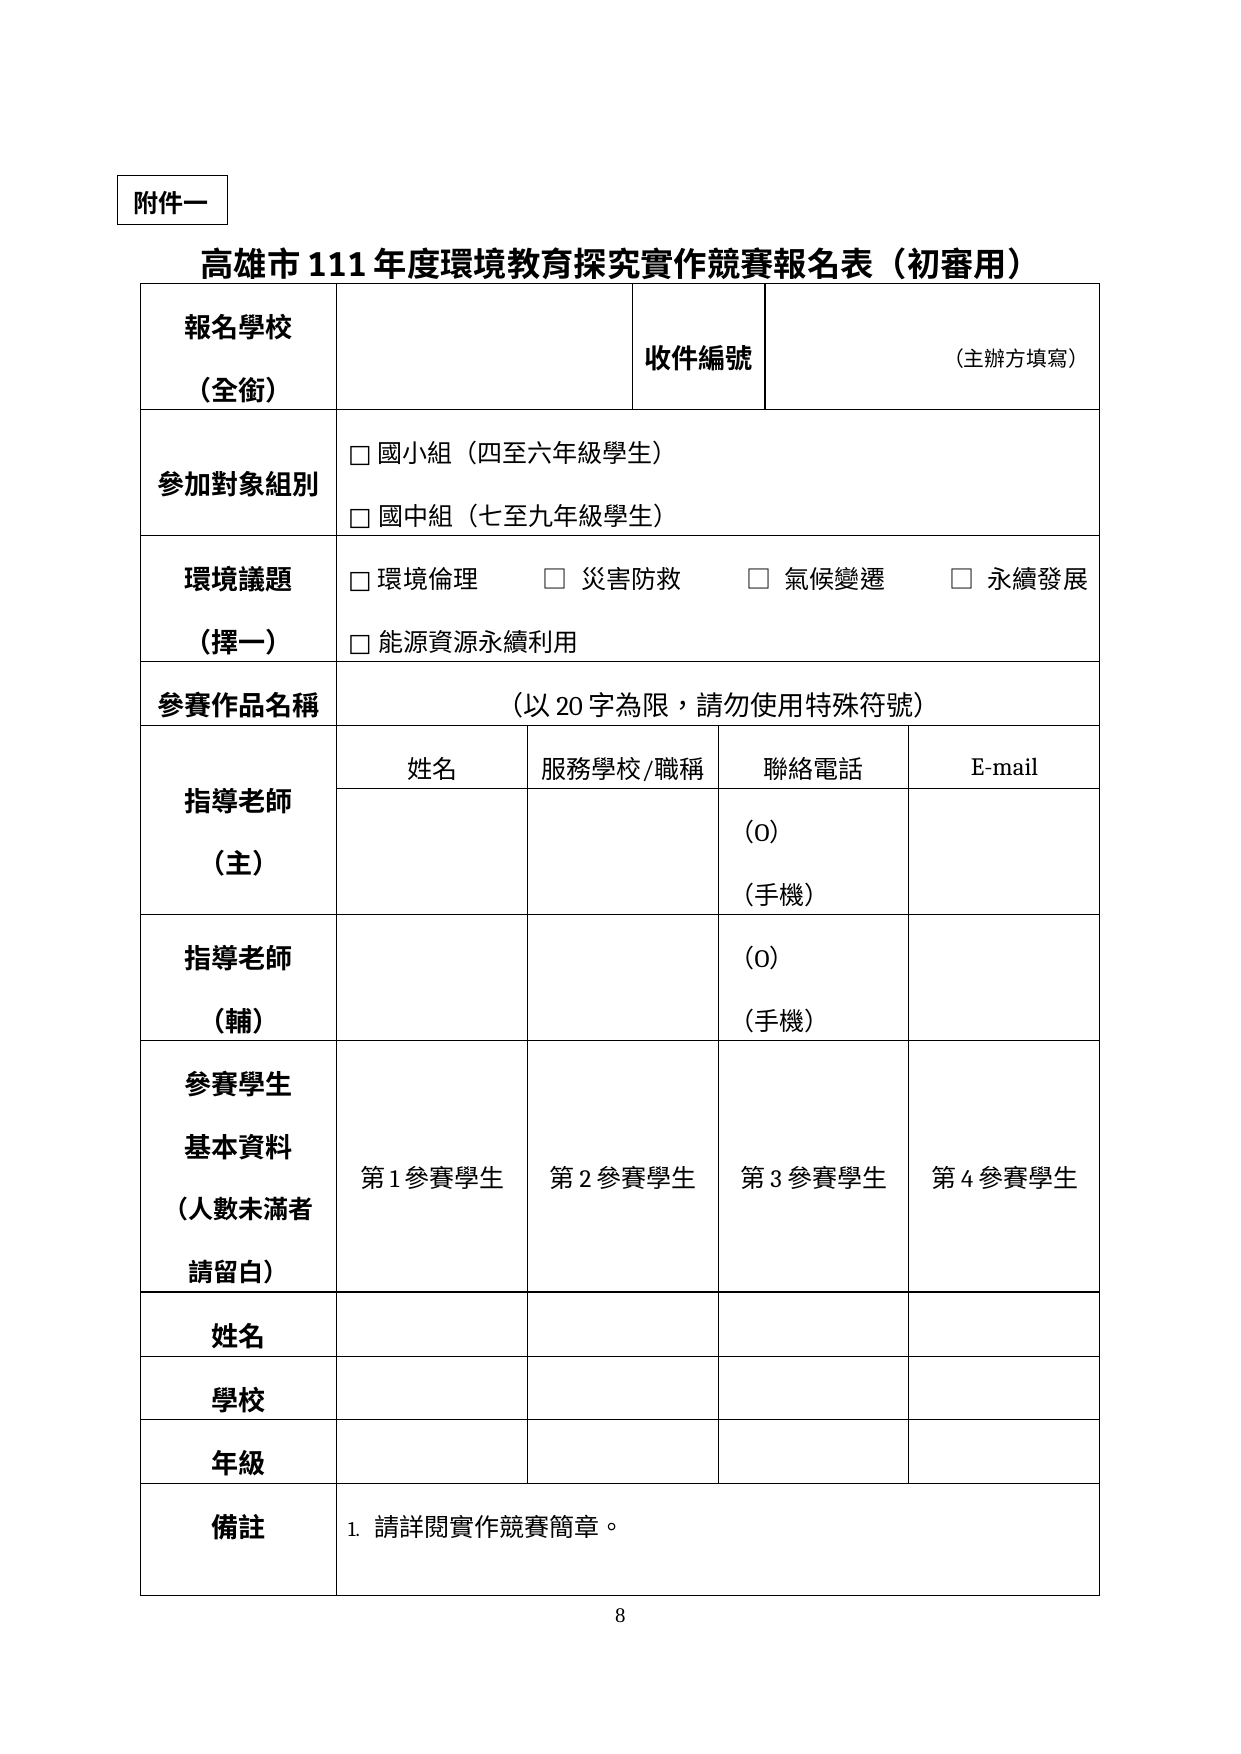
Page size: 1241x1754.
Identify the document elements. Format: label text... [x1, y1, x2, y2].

table_cell [337, 1357, 527, 1419]
table_cell [337, 915, 527, 1040]
table_cell 指導老師（輔） [141, 915, 336, 1040]
table_cell [337, 1293, 527, 1356]
table_cell [719, 1293, 908, 1356]
table_cell □ 國小組（四至六年級學生） □ 國中組（七至九年級學生） [337, 410, 1099, 535]
table_cell 服務學校/職稱 [528, 726, 718, 788]
table_cell [337, 1420, 527, 1483]
table_cell E-mail [909, 726, 1099, 788]
table_cell [528, 1293, 718, 1356]
table_header 收件編號 [633, 284, 764, 409]
table_cell 姓名 [141, 1293, 336, 1356]
table_header （主辦方填寫） [766, 284, 1099, 409]
table_cell [909, 1420, 1099, 1483]
table_cell [528, 915, 718, 1040]
table_cell 第1參賽學生 [337, 1041, 527, 1291]
table_cell 參加對象組別 [141, 410, 336, 535]
table_cell [528, 789, 718, 914]
text 附件一 [133, 183, 212, 216]
table_cell [909, 1293, 1099, 1356]
table_cell （O） （手機） [719, 915, 908, 1040]
table_cell 備註 [141, 1484, 336, 1594]
table_cell （O） （手機） [719, 789, 908, 914]
table_cell 指導老師（主） [141, 726, 336, 914]
table_cell 參賽學生 基本資料 （人數未滿者請留白） [141, 1041, 336, 1291]
table_cell [528, 1357, 718, 1419]
table_cell [909, 915, 1099, 1040]
table_cell □ 環境倫理 □ 災害防救 □ 氣候變遷 □ 永續發展 □ 能源資源永續利用 [337, 536, 1099, 661]
table_cell [528, 1420, 718, 1483]
table_cell （以20字為限，請勿使用特殊符號） [337, 662, 1099, 725]
table_header 報名學校 （全銜） [141, 284, 336, 409]
table_cell [719, 1420, 908, 1483]
text 高雄市111年度環境教育探究實作競賽報名表（初審用） [112, 221, 1128, 283]
table_cell [337, 789, 527, 914]
table_cell 年級 [141, 1420, 336, 1483]
table_header [337, 284, 632, 409]
table_cell 學校 [141, 1357, 336, 1419]
table_cell [909, 1357, 1099, 1419]
table_cell [719, 1357, 908, 1419]
table_cell 環境議題 （擇一） [141, 536, 336, 661]
table_cell 第2參賽學生 [528, 1041, 718, 1291]
table_cell 第3參賽學生 [719, 1041, 908, 1291]
table_cell [909, 789, 1099, 914]
table_cell 請詳閱實作競賽簡章。 請於111年10月1日起至110年10月16日前備妥（1）報名表1份、（2）無侵權切結暨授權同意書1份、（3）構想說明書1份，上網填寫Google表單（線上表單將於截止時間關閉，逾期者不予受理）。 [337, 1484, 1099, 1594]
table_cell 參賽作品名稱 [141, 662, 336, 725]
table_cell 聯絡電話 [719, 726, 908, 788]
table_cell 姓名 [337, 726, 527, 788]
table_cell 第4參賽學生 [909, 1041, 1099, 1291]
